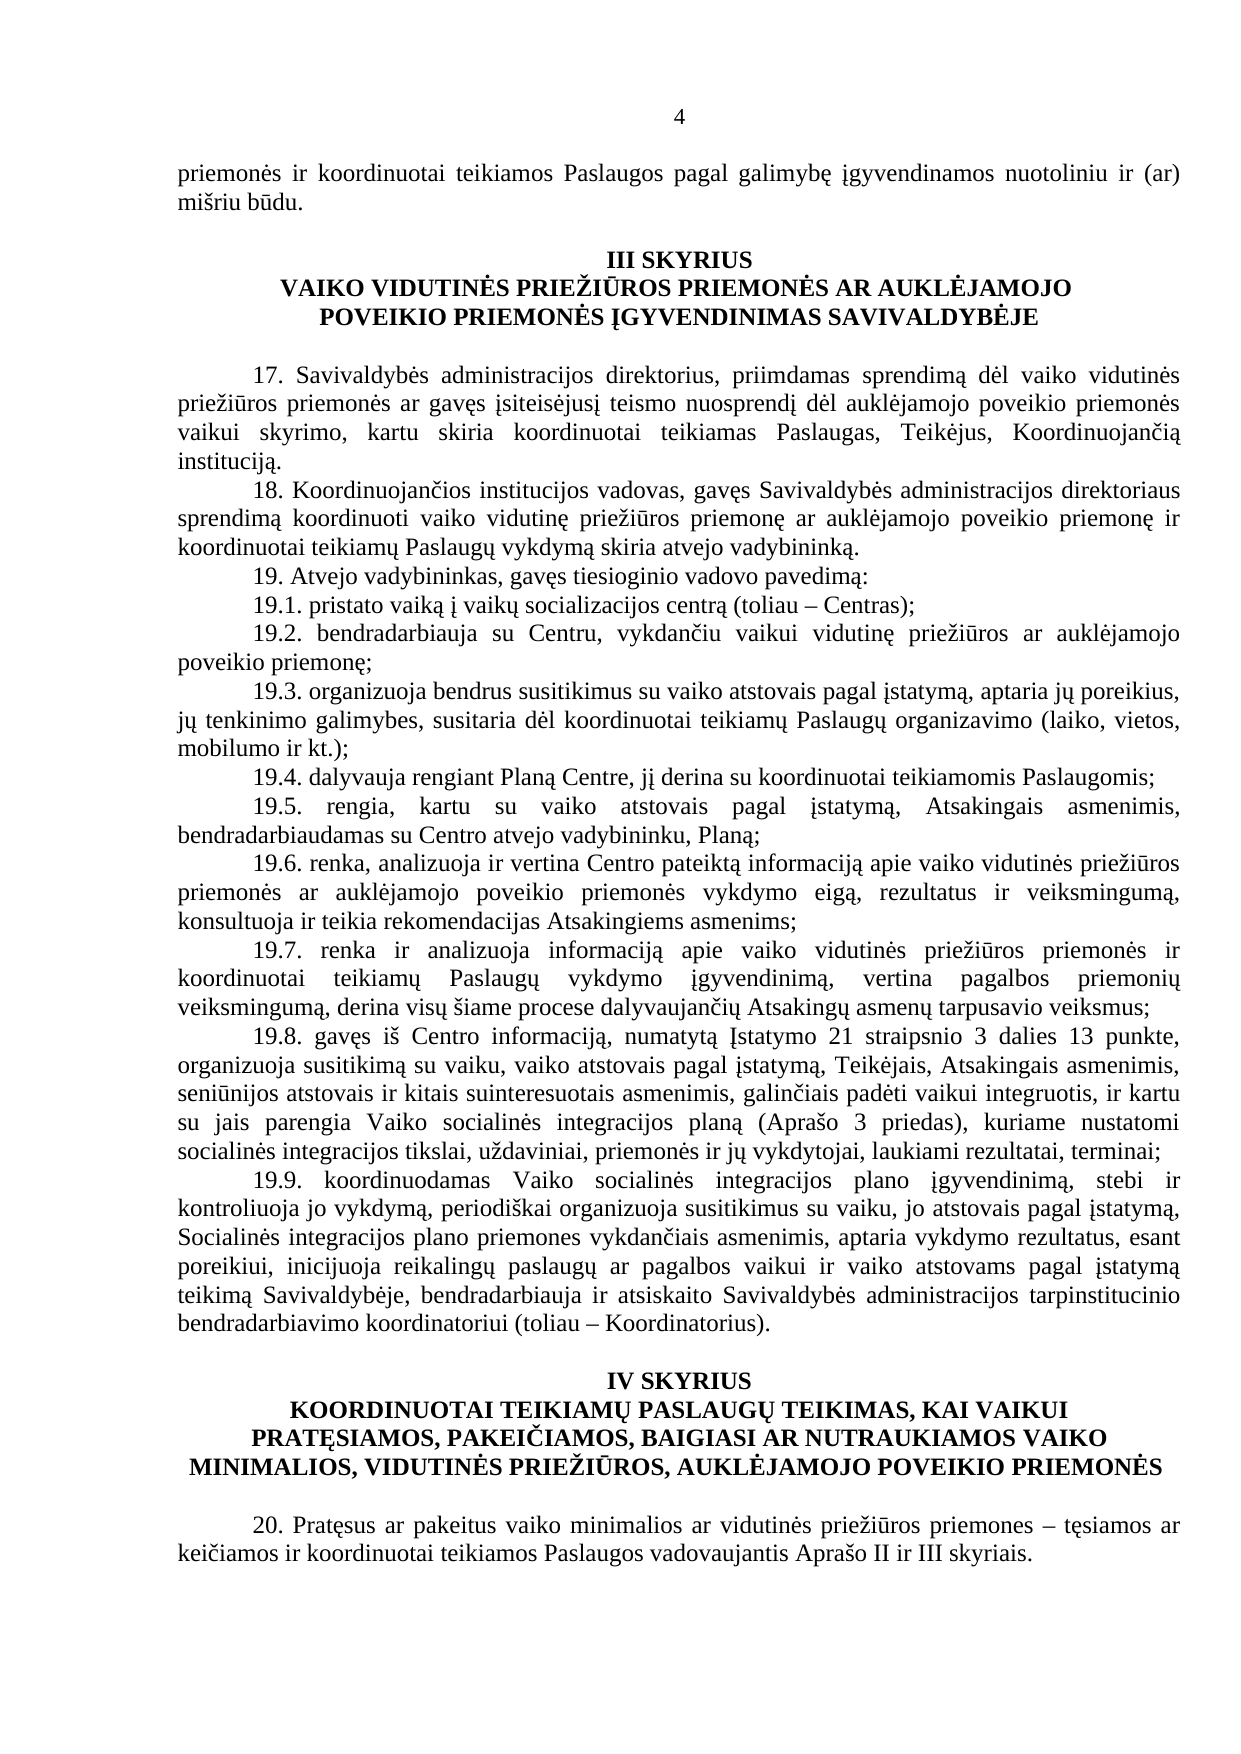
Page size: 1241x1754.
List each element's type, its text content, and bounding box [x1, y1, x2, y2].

text 17. Savivaldybės administracijos direktorius, priimdamas sprendimą dėl vaiko vidutinės priežiūros priemonės ar gavęs įsiteisėjusį teismo nuosprendį dėl auklėjamojo poveikio priemonės vaikui skyrimo, kartu skiria koordinuotai teikiamas Paslaugas, Teikėjus, Koordinuojančią instituciją. [177, 360, 1181, 475]
text 19.4. dalyvauja rengiant Planą Centre, jį derina su koordinuotai teikiamomis Paslaugomis; [177, 762, 1181, 791]
text KOORDINUOTAI TEIKIAMŲ PASLAUGŲ TEIKIMAS, KAI VAIKUI [177, 1395, 1181, 1423]
text 19. Atvejo vadybininkas, gavęs tiesioginio vadovo pavedimą: [177, 561, 1181, 590]
text 19.9. koordinuodamas Vaiko socialinės integracijos plano įgyvendinimą, stebi ir kontroliuoja jo vykdymą, periodiškai organizuoja susitikimus su vaiku, jo atstovais pagal įstatymą, Socialinės integracijos plano priemones vykdančiais asmenimis, aptaria vykdymo rezultatus, esant poreikiui, inicijuoja reikalingų paslaugų ar pagalbos vaikui ir vaiko atstovams pagal įstatymą teikimą Savivaldybėje, bendradarbiauja ir atsiskaito Savivaldybės administracijos tarpinstitucinio bendradarbiavimo koordinatoriui (toliau – Koordinatorius). [177, 1165, 1181, 1337]
text 19.8. gavęs iš Centro informaciją, numatytą Įstatymo 21 straipsnio 3 dalies 13 punkte, organizuoja susitikimą su vaiku, vaiko atstovais pagal įstatymą, Teikėjais, Atsakingais asmenimis, seniūnijos atstovais ir kitais suinteresuotais asmenimis, galinčiais padėti vaikui integruotis, ir kartu su jais parengia Vaiko socialinės integracijos planą (Aprašo 3 priedas), kuriame nustatomi socialinės integracijos tikslai, uždaviniai, priemonės ir jų vykdytojai, laukiami rezultatai, terminai; [177, 1021, 1181, 1165]
text PRATĘSIAMOS, PAKEIČIAMOS, BAIGIASI AR NUTRAUKIAMOS VAIKO MINIMALIOS, VIDUTINĖS PRIEŽIŪROS, AUKLĖJAMOJO POVEIKIO PRIEMONĖS [177, 1423, 1181, 1481]
text VAIKO VIDUTINĖS PRIEŽIŪROS PRIEMONĖS AR AUKLĖJAMOJO [177, 273, 1181, 302]
text III SKYRIUS [177, 245, 1181, 273]
text 19.5. rengia, kartu su vaiko atstovais pagal įstatymą, Atsakingais asmenimis, bendradarbiaudamas su Centro atvejo vadybininku, Planą; [177, 791, 1181, 848]
text 20. Pratęsus ar pakeitus vaiko minimalios ar vidutinės priežiūros priemones – tęsiamos ar keičiamos ir koordinuotai teikiamos Paslaugos vadovaujantis Aprašo II ir III skyriais. [177, 1510, 1181, 1567]
text priemonės ir koordinuotai teikiamos Paslaugos pagal galimybę įgyvendinamos nuotoliniu ir (ar) mišriu būdu. [177, 158, 1181, 216]
text 19.6. renka, analizuoja ir vertina Centro pateiktą informaciją apie vaiko vidutinės priežiūros priemonės ar auklėjamojo poveikio priemonės vykdymo eigą, rezultatus ir veiksmingumą, konsultuoja ir teikia rekomendacijas Atsakingiems asmenims; [177, 848, 1181, 935]
text 19.1. pristato vaiką į vaikų socializacijos centrą (toliau – Centras); [177, 590, 1181, 618]
text POVEIKIO PRIEMONĖS ĮGYVENDINIMAS SAVIVALDYBĖJE [177, 302, 1181, 331]
text 19.3. organizuoja bendrus susitikimus su vaiko atstovais pagal įstatymą, aptaria jų poreikius, jų tenkinimo galimybes, susitaria dėl koordinuotai teikiamų Paslaugų organizavimo (laiko, vietos, mobilumo ir kt.); [177, 676, 1181, 762]
text 19.7. renka ir analizuoja informaciją apie vaiko vidutinės priežiūros priemonės ir koordinuotai teikiamų Paslaugų vykdymo įgyvendinimą, vertina pagalbos priemonių veiksmingumą, derina visų šiame procese dalyvaujančių Atsakingų asmenų tarpusavio veiksmus; [177, 935, 1181, 1021]
text 19.2. bendradarbiauja su Centru, vykdančiu vaikui vidutinę priežiūros ar auklėjamojo poveikio priemonę; [177, 618, 1181, 676]
text 18. Koordinuojančios institucijos vadovas, gavęs Savivaldybės administracijos direktoriaus sprendimą koordinuoti vaiko vidutinę priežiūros priemonę ar auklėjamojo poveikio priemonę ir koordinuotai teikiamų Paslaugų vykdymą skiria atvejo vadybininką. [177, 475, 1181, 561]
text IV SKYRIUS [177, 1366, 1181, 1395]
